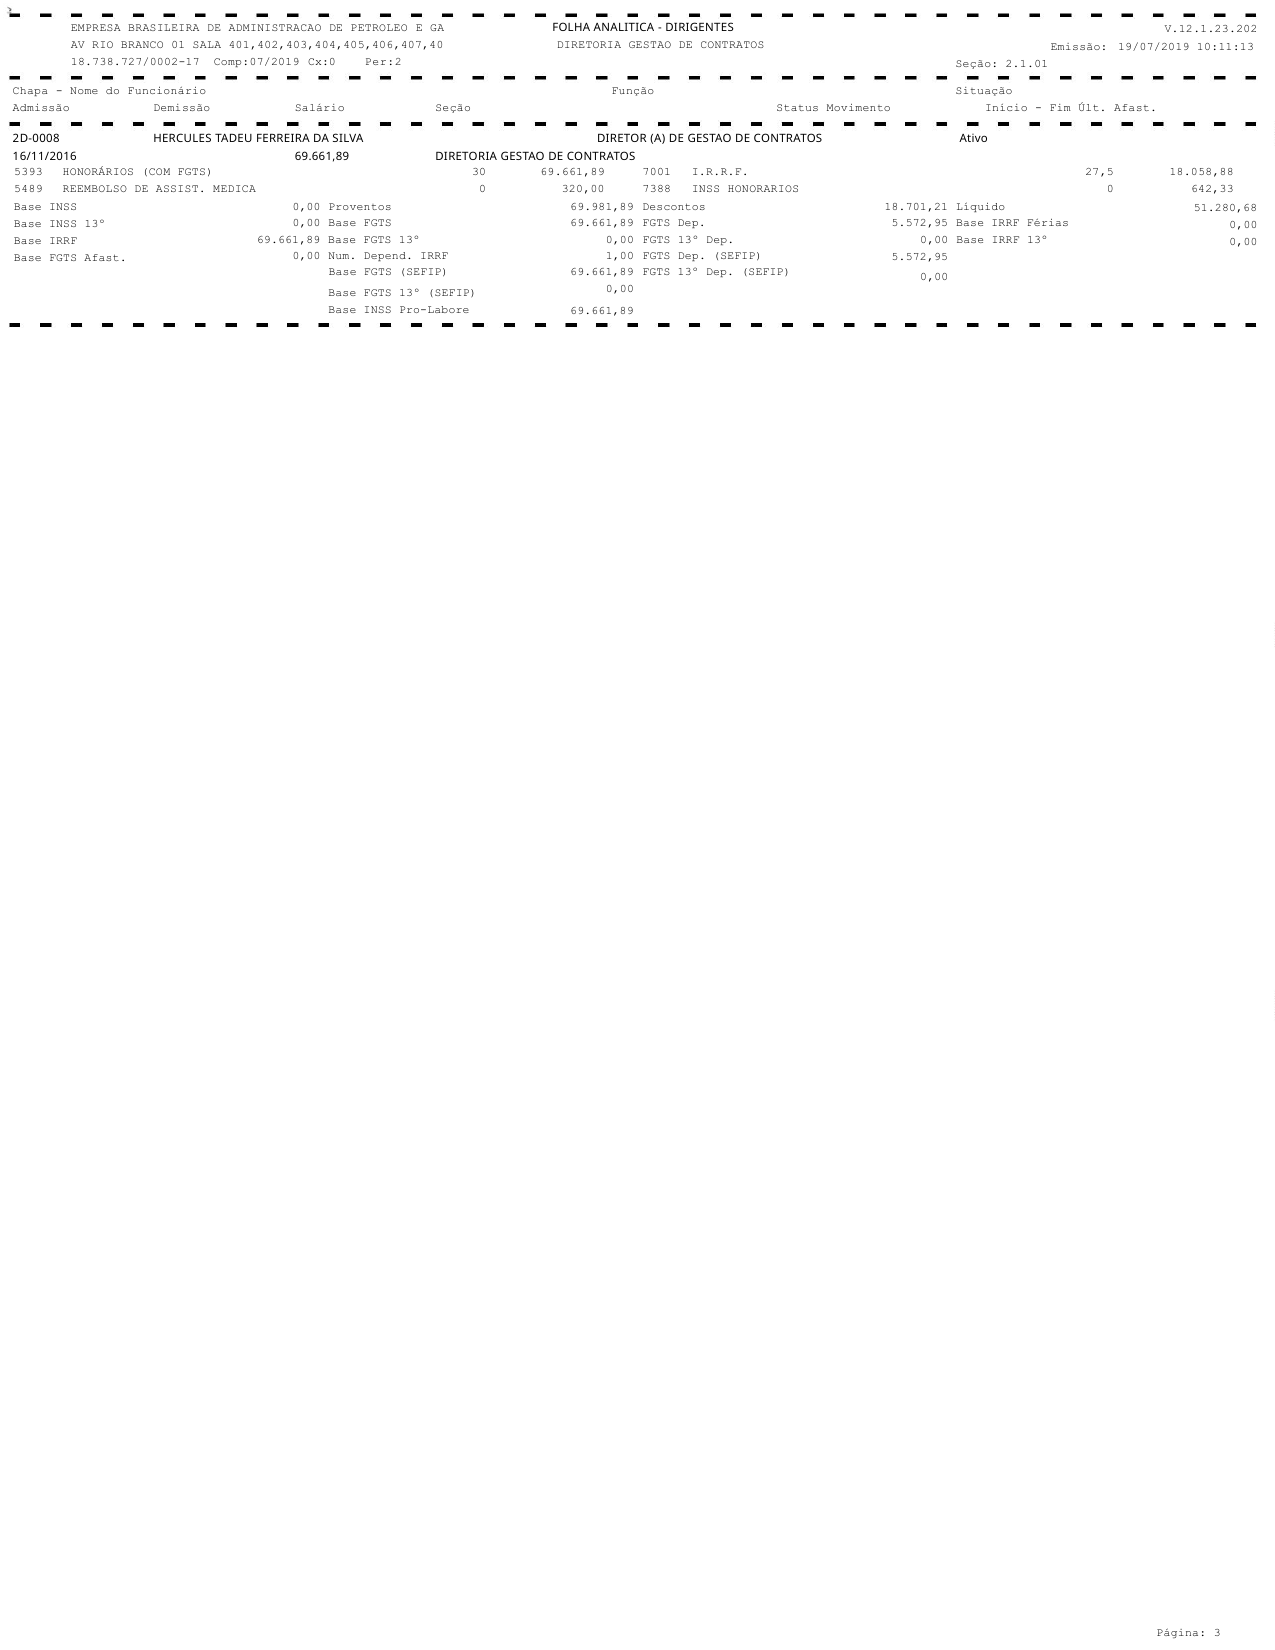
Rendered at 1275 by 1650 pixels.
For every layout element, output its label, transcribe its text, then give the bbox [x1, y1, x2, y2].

text V.12.1.23.202 [1164, 22, 1275, 35]
text Página: 3 [1156, 1626, 1237, 1639]
text 393 [21, 164, 60, 178]
text FOLHA ANALITICA - DIRIGENTES [552, 20, 778, 34]
text 0 [479, 182, 503, 195]
text 1 [71, 54, 78, 68]
text 30 [472, 164, 503, 178]
text 69.661,89 Base FGTS 13º [257, 232, 474, 246]
text EMPRESA BRASILEIRA DE ADMINISTRACAO DE PETROLEO E GA [71, 20, 469, 34]
text 0,00 Base IRRF 13º [920, 232, 1095, 246]
text 0,00 Proventos [292, 200, 474, 213]
text 1,00 FGTS Dep. (SEFIP) [606, 248, 817, 262]
text D-0008 [19, 132, 80, 146]
text 8.738.727/0002-17 Comp:07/2019 Cx:0 [78, 54, 361, 68]
text INSS HONORARIOS [692, 182, 817, 195]
text 1 [12, 149, 19, 163]
text Ativo [959, 132, 1012, 146]
text DIRETORIA GESTAO DE CONTRATOS [557, 37, 790, 51]
text 18.058,88 [1169, 164, 1251, 178]
text 51.280,68 [1193, 201, 1275, 214]
text Seção: 2.1.01 [955, 56, 1066, 70]
text 69.661,89 FGTS 13º Dep. (SEFIP) [570, 265, 817, 278]
text DIRETOR (A) DE GESTAO DE CONTRATOS [597, 132, 866, 146]
text 0,00 [920, 269, 966, 283]
text 7001 [642, 164, 688, 178]
picture [0, 0, 1275, 1650]
text 0,00 FGTS 13º Dep. [606, 232, 817, 246]
text 2 [12, 132, 19, 146]
text AV RIO BRANCO 01 SALA 401,402,403,404,405,406,407,40 [71, 37, 469, 51]
text Per:2 [364, 54, 419, 68]
text Função [611, 84, 672, 97]
text Base INSS 13º [13, 217, 123, 230]
text Base INSS [13, 200, 95, 213]
text Emissão: [1050, 39, 1118, 53]
text 27,5 [1085, 164, 1131, 178]
text 5.572,95 Base IRRF Férias [891, 216, 1095, 229]
text 69.661,89 [540, 164, 622, 178]
text Seção [435, 101, 488, 114]
text HERCULES TADEU FERREIRA DA SILVA [153, 132, 408, 146]
text Base FGTS Afast. [13, 251, 145, 264]
text 489 [21, 182, 60, 195]
text Situação [955, 84, 1066, 97]
text Admissão Demissão [12, 101, 236, 114]
text Chapa - Nome do Funcionário [12, 84, 236, 97]
text Salário [294, 101, 362, 114]
text 642,33 [1191, 182, 1251, 195]
text 0,00 [1229, 235, 1275, 248]
text Base IRRF [13, 234, 123, 247]
text 69.981,89 Descontos [570, 200, 817, 213]
text 0 [1107, 182, 1131, 195]
text 0,00 Num. Depend. IRRF [292, 248, 474, 262]
text 0,00 [606, 282, 817, 295]
text 69.661,89 FGTS Dep. [570, 216, 817, 229]
text 69.661,89 [570, 303, 651, 317]
text Base FGTS 13º (SEFIP) [328, 285, 500, 299]
text HONORÁRIOS (COM FGTS) [62, 164, 281, 178]
text Base FGTS (SEFIP) [328, 265, 474, 278]
text 0,00 Base FGTS [292, 216, 474, 229]
text 5 [14, 182, 21, 195]
text Início - Fim Últ. Afast. [985, 101, 1182, 114]
text REEMBOLSO DE ASSIST. MEDICA [62, 182, 281, 195]
text 320,00 [562, 182, 622, 195]
text 0,00 [1229, 218, 1275, 231]
text DIRETORIA GESTAO DE CONTRATOS [435, 149, 866, 163]
text Base INSS Pro-Labore [328, 302, 500, 316]
text 19/07/2019 10:11:13 [1118, 39, 1275, 53]
text 6/11/2016 [19, 149, 101, 163]
text I.R.R.F. [692, 164, 766, 178]
text 69.661,89 [294, 149, 408, 163]
text 18.701,21 Líquido [884, 200, 1095, 213]
text 5 [14, 164, 21, 178]
text 7388 [642, 182, 688, 195]
text 5.572,95 [891, 249, 1095, 263]
text Status Movimento [776, 101, 908, 114]
